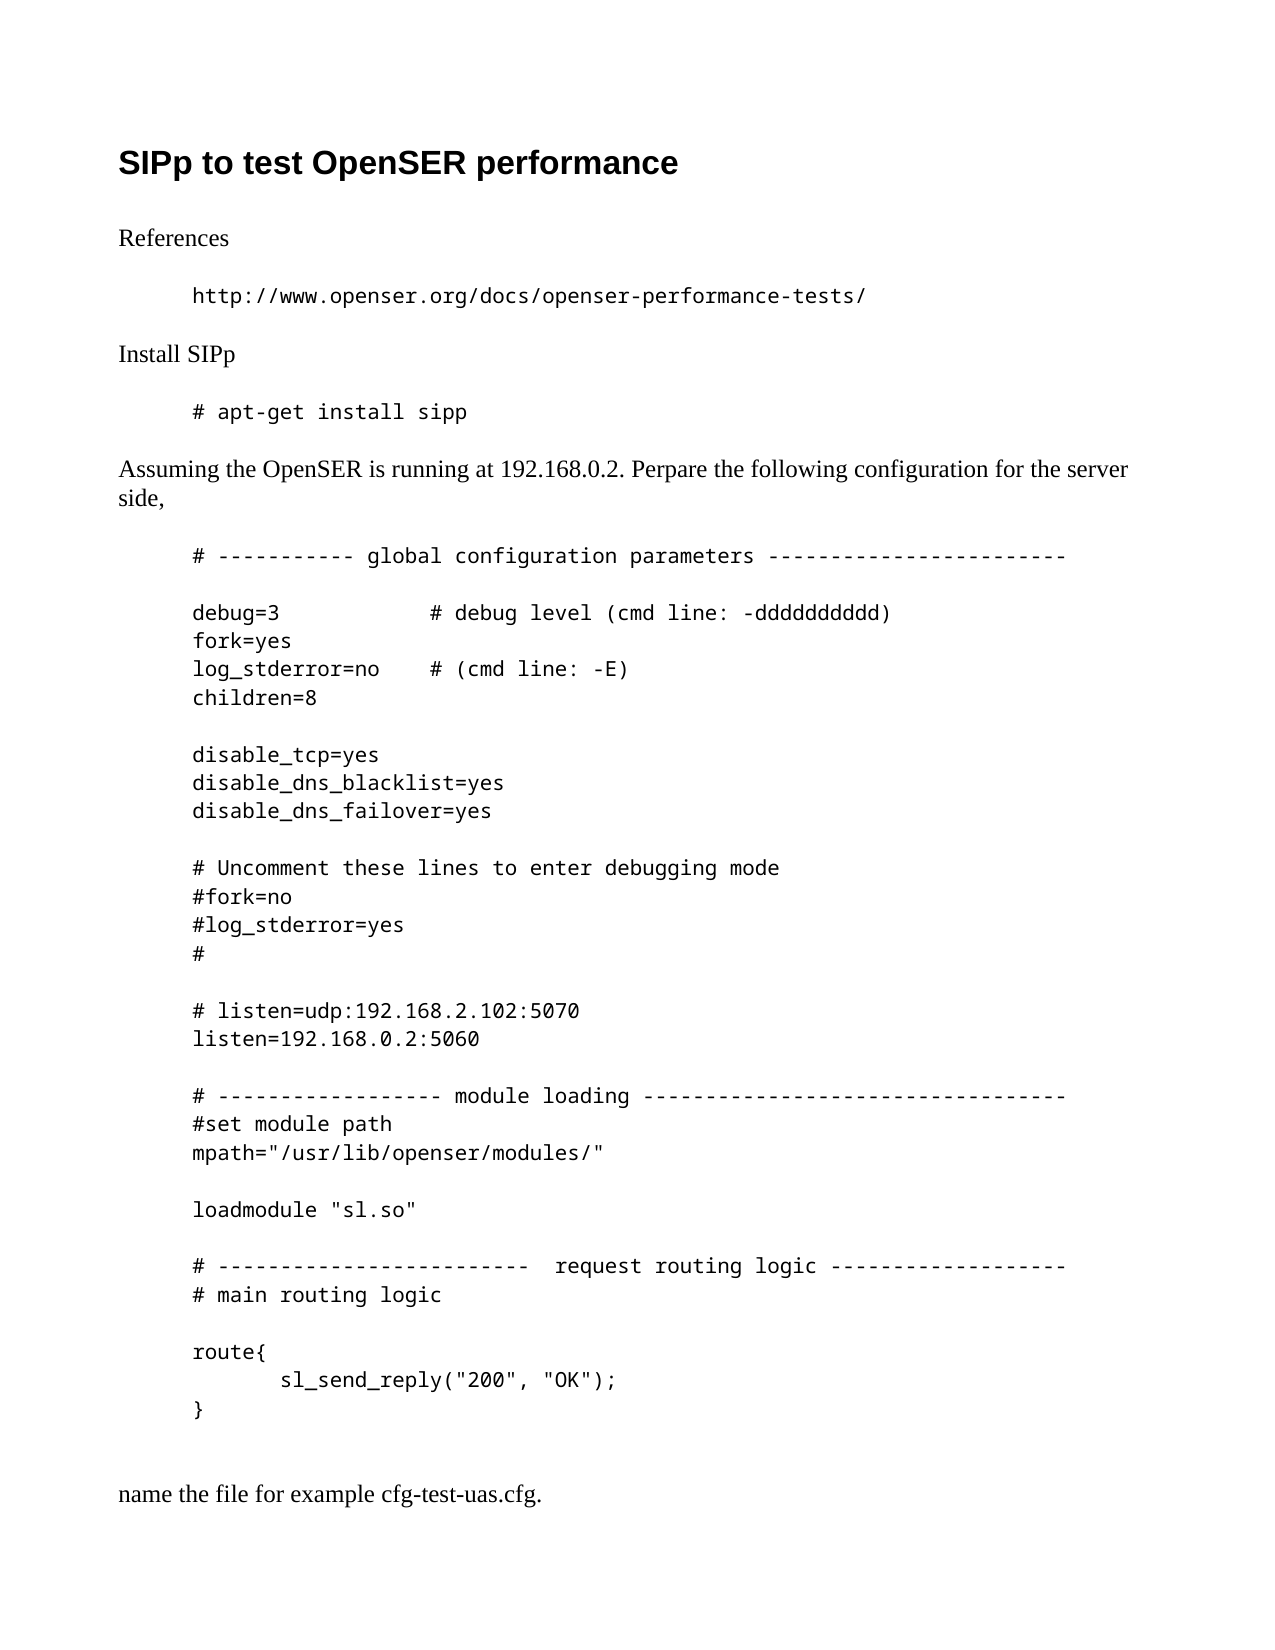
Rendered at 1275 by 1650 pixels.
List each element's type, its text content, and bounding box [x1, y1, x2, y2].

text # Uncomment these lines to enter debugging mode [192, 853, 1157, 882]
text children=8 [192, 683, 1157, 711]
text Assuming the OpenSER is running at 192.168.0.2. Perpare the following configuration for the server side, [118, 454, 1157, 512]
text # ------------------ module loading ---------------------------------- [192, 1081, 1157, 1109]
text http://www.openser.org/docs/openser-performance-tests/ [118, 281, 1157, 310]
text # apt-get install sipp [118, 396, 1157, 426]
text #set module path [192, 1109, 1157, 1138]
text Install SIPp [118, 339, 1157, 367]
text # ----------- global configuration parameters ------------------------ [118, 541, 1157, 569]
text sl_send_reply("200", "OK"); [192, 1365, 1157, 1394]
text # [192, 939, 1157, 967]
subtitle SIPp to test OpenSER performance [118, 143, 1157, 182]
text #fork=no [192, 882, 1157, 910]
text # listen=udp:192.168.2.102:5070 [192, 996, 1157, 1024]
text name the file for example cfg-test-uas.cfg. [118, 1479, 1157, 1508]
text debug=3 # debug level (cmd line: -dddddddddd) [192, 598, 1157, 626]
text route{ [192, 1337, 1157, 1365]
text disable_dns_blacklist=yes [192, 768, 1157, 797]
text mpath="/usr/lib/openser/modules/" [192, 1138, 1157, 1166]
text log_stderror=no # (cmd line: -E) [192, 654, 1157, 683]
text #log_stderror=yes [192, 910, 1157, 939]
text References [118, 223, 1157, 252]
text # main routing logic [192, 1280, 1157, 1308]
text } [192, 1394, 1157, 1422]
text fork=yes [192, 626, 1157, 654]
text # ------------------------- request routing logic ------------------- [192, 1252, 1157, 1280]
text disable_dns_failover=yes [192, 797, 1157, 825]
text disable_tcp=yes [192, 740, 1157, 768]
text loadmodule "sl.so" [192, 1195, 1157, 1223]
text listen=192.168.0.2:5060 [192, 1024, 1157, 1053]
